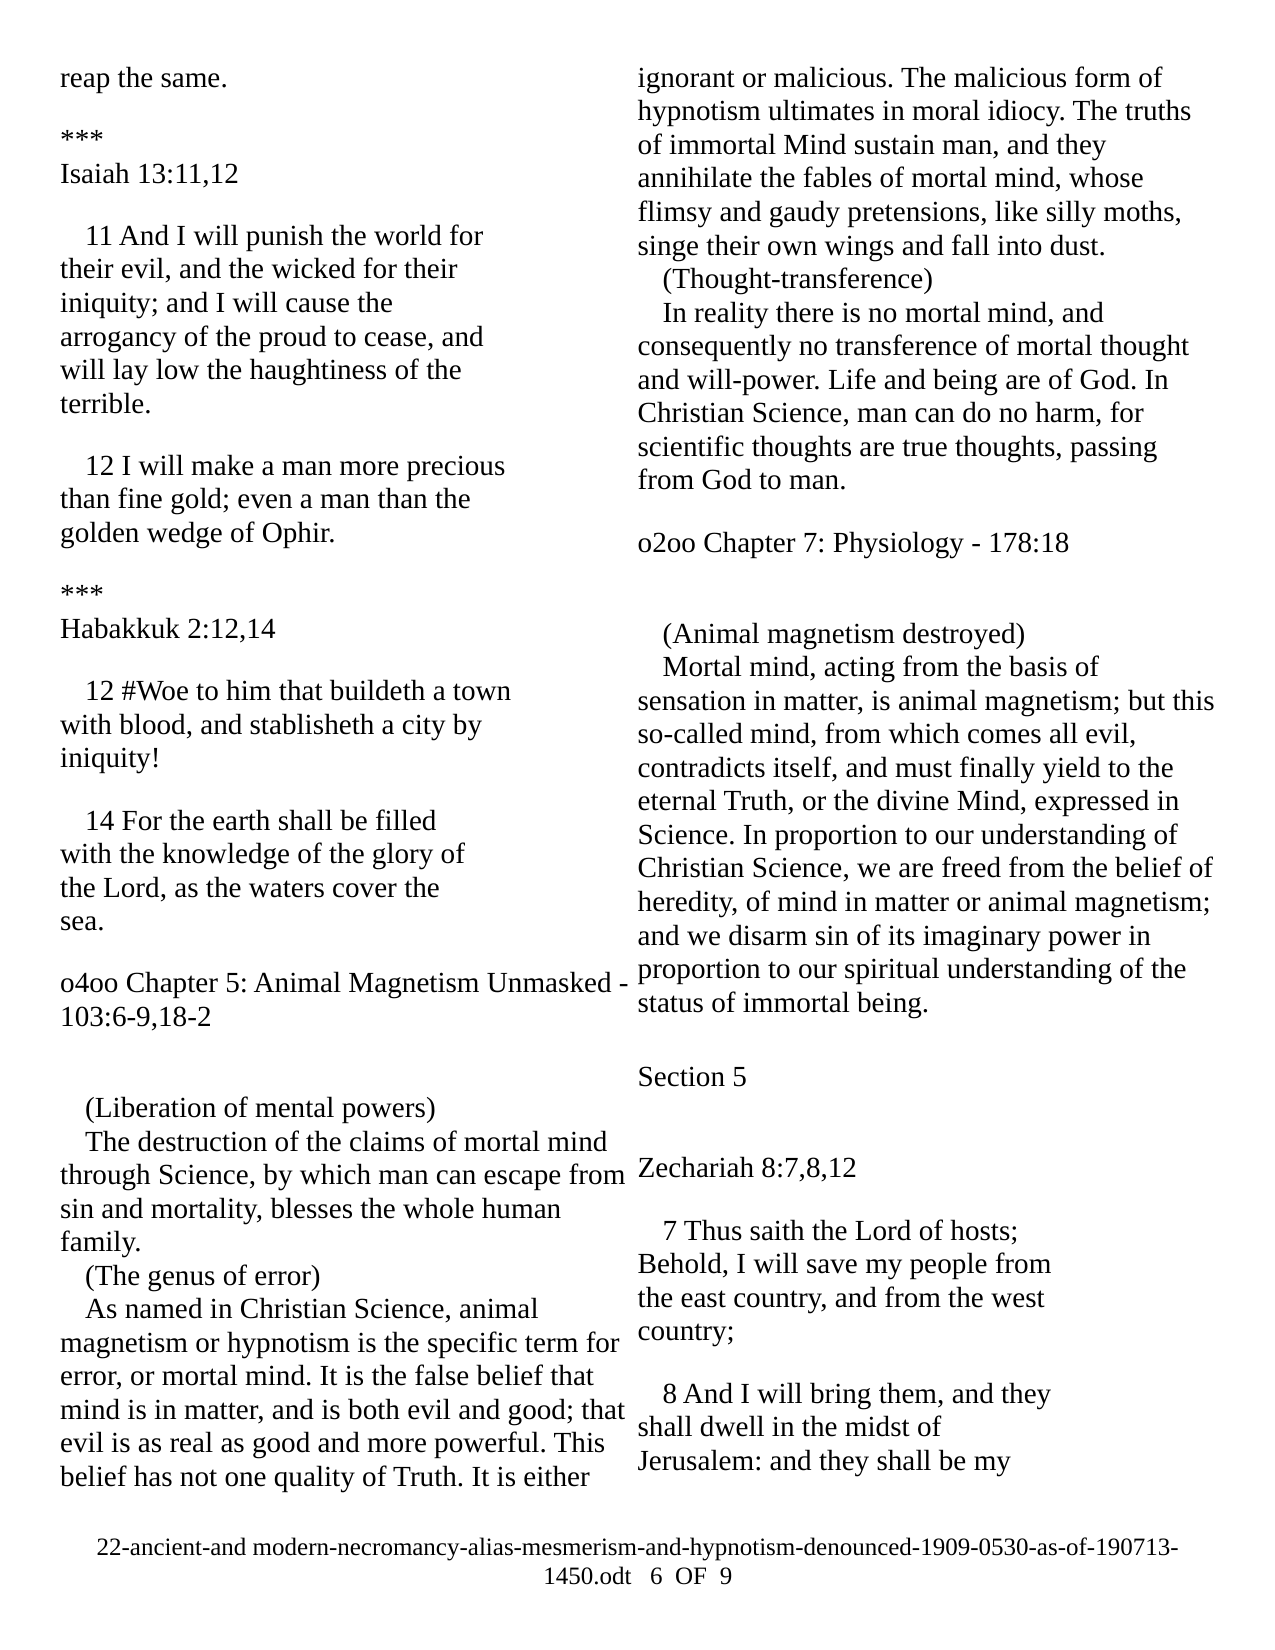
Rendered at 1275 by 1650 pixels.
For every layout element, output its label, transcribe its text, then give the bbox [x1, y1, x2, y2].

text Job 4:7,8 7 Remember, I pray thee, who ever perished, being innocent? or where were the righteous cut off? 8 Even as I have seen, they that plow iniquity, and sow wickedness, reap the same. *** Isaiah 13:11,12 11 And I will punish the world for their evil, and the wicked for their iniquity; and I will cause the arrogancy of the proud to cease, and will lay low the haughtiness of the terrible. 12 I will make a man more precious than fine gold; even a man than the golden wedge of Ophir. *** Habakkuk 2:12,14 12 #Woe to him that buildeth a town with blood, and stablisheth a city by iniquity! 14 For the earth shall be filled with the knowledge of the glory of the Lord, as the waters cover the sea. o4oo Chapter 5: Animal Magnetism Unmasked - 103:6-9,18-2 (Liberation of mental powers) The destruction of the claims of mortal mind through Science, by which man can escape from sin and mortality, blesses the whole human family. (The genus of error) As named in Christian Science, animal magnetism or hypnotism is the specific term for error, or mortal mind. It is the false belief that mind is in matter, and is both evil and good; that evil is as real as good and more powerful. This belief has not one quality of Truth. It is either ignorant or malicious. The malicious form of hypnotism ultimates in moral idiocy. The truths of immortal Mind sustain man, and they annihilate the fables of mortal mind, whose flimsy and gaudy pretensions, like silly moths, singe their own wings and fall into dust. (Thought-transference) In reality there is no mortal mind, and consequently no transference of mortal thought and will-power. Life and being are of God. In Christian Science, man can do no harm, for scientific thoughts are true thoughts, passing from God to man. o2oo Chapter 7: Physiology - 178:18 (Animal magnetism destroyed) Mortal mind, acting from the basis of sensation in matter, is animal magnetism; but this so-called mind, from which comes all evil, contradicts itself, and must finally yield to the eternal Truth, or the divine Mind, expressed in Science. In proportion to our understanding of Christian Science, we are freed from the belief of heredity, of mind in matter or animal magnetism; and we disarm sin of its imaginary power in proportion to our spiritual understanding of the status of immortal being. [60, 60, 1215, 1493]
text Zechariah 8:7,8,12 7 Thus saith the Lord of hosts; Behold, I will save my people from the east country, and from the west country; 8 And I will bring them, and they shall dwell in the midst of Jerusalem: and they shall be my [637, 1122, 1215, 1476]
text Section 5 [637, 1059, 1215, 1093]
